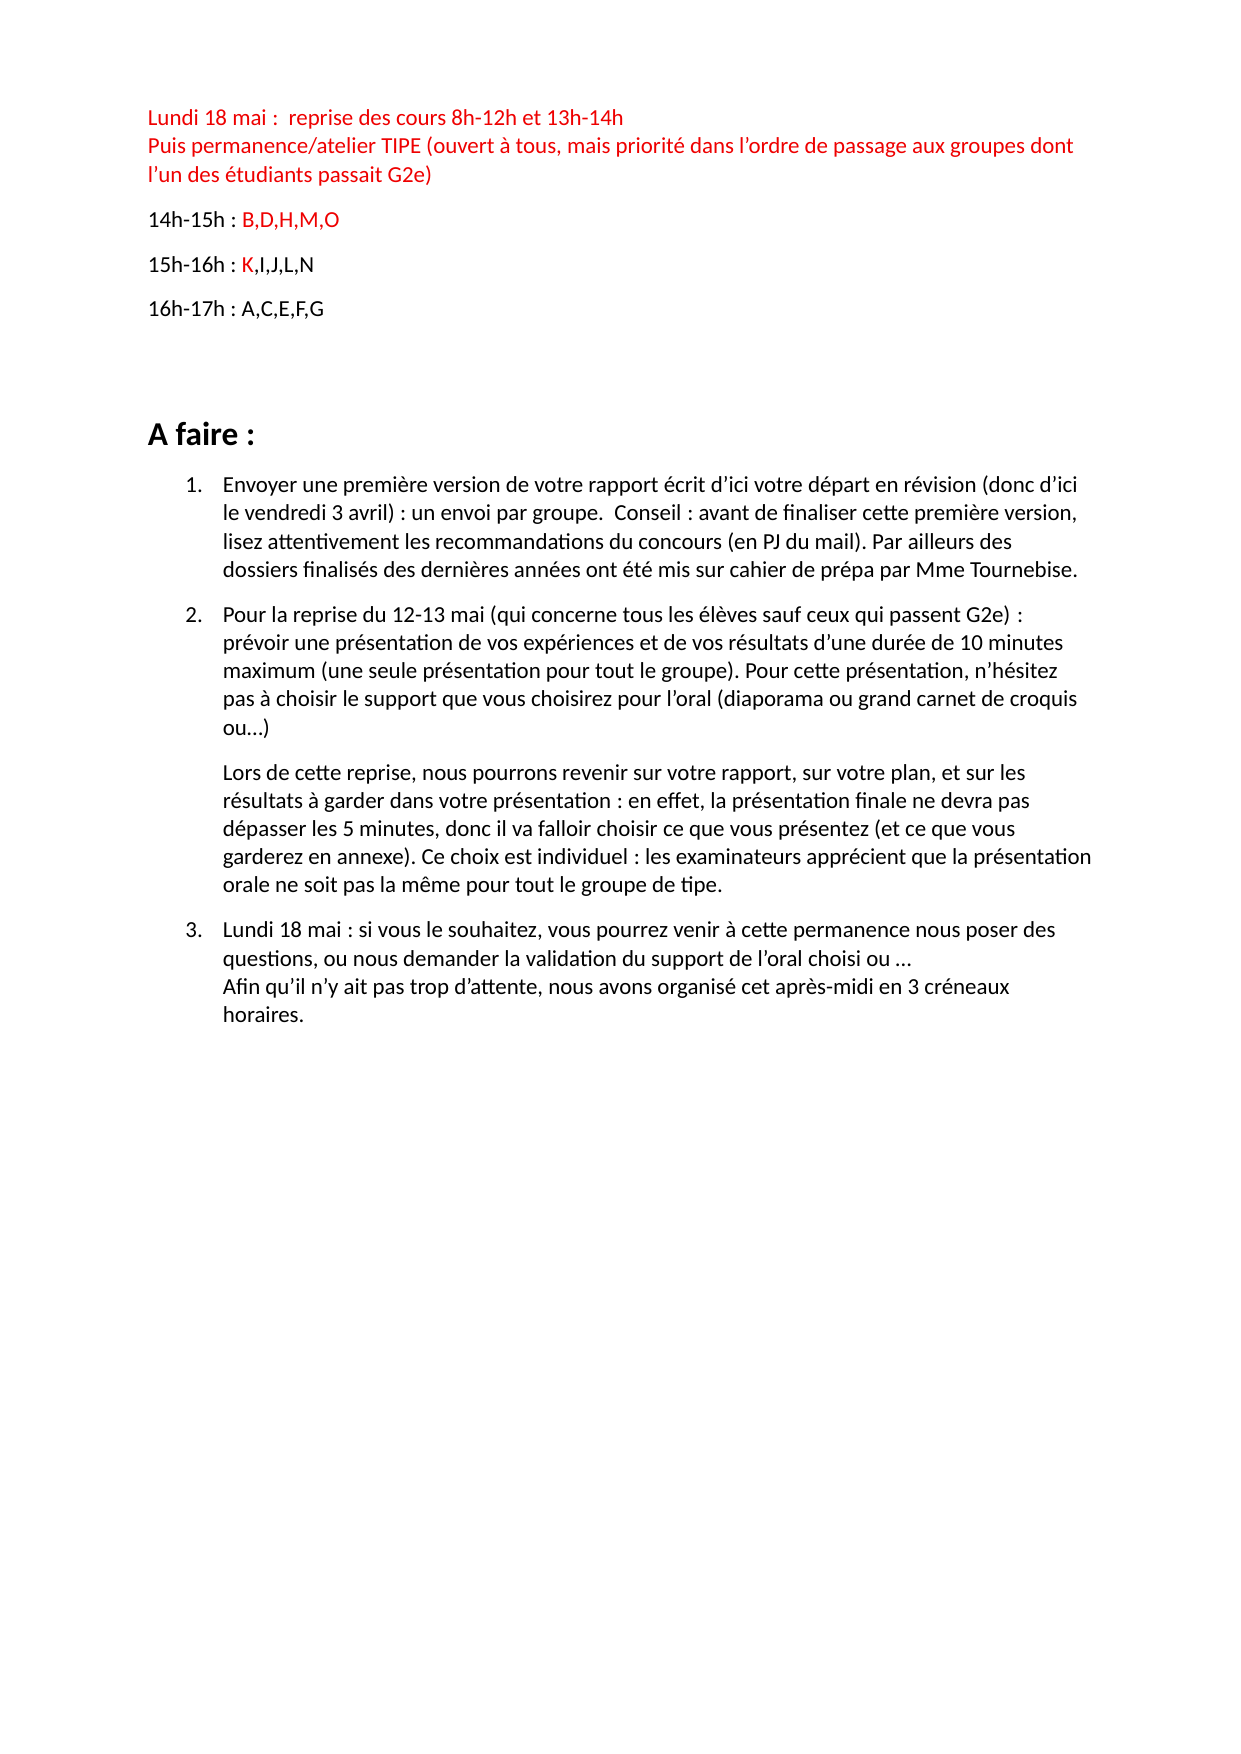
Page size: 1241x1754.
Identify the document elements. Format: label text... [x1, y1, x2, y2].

text 14h-15h : B,D,H,M,O [148, 205, 1093, 233]
text A faire : [148, 413, 1093, 453]
text 16h-17h : A,C,E,F,G [148, 294, 1093, 351]
list Lors de cette reprise, nous pourrons revenir sur votre rapport, sur votre plan, et sur les résultats à garder dans votre présentation : en effet, la présentation finale ne devra pas dépasser les 5 minutes, donc il va falloir choisir ce que vous présentez (et ce que vous garderez en annexe). Ce choix est individuel : les examinateurs apprécient que la présentation orale ne soit pas la même pour tout le groupe de tipe. [223, 758, 1093, 899]
text 15h-16h : K,I,J,L,N [148, 250, 1093, 278]
list Envoyer une première version de votre rapport écrit d’ici votre départ en révision (donc d’ici le vendredi 3 avril) : un envoi par groupe. Conseil : avant de finaliser cette première version, lisez attentivement les recommandations du concours (en PJ du mail). Par ailleurs des dossiers finalisés des dernières années ont été mis sur cahier de prépa par Mme Tournebise. [185, 470, 1093, 583]
list Lundi 18 mai : si vous le souhaitez, vous pourrez venir à cette permanence nous poser des questions, ou nous demander la validation du support de l’oral choisi ou … Afin qu’il n’y ait pas trop d’attente, nous avons organisé cet après-midi en 3 créneaux horaires. [185, 916, 1093, 1028]
text Lundi 18 mai : reprise des cours 8h-12h et 13h-14h Puis permanence/atelier TIPE (ouvert à tous, mais priorité dans l’ordre de passage aux groupes dont l’un des étudiants passait G2e) [148, 103, 1093, 188]
list Pour la reprise du 12-13 mai (qui concerne tous les élèves sauf ceux qui passent G2e) : prévoir une présentation de vos expériences et de vos résultats d’une durée de 10 minutes maximum (une seule présentation pour tout le groupe). Pour cette présentation, n’hésitez pas à choisir le support que vous choisirez pour l’oral (diaporama ou grand carnet de croquis ou…) [185, 600, 1093, 741]
